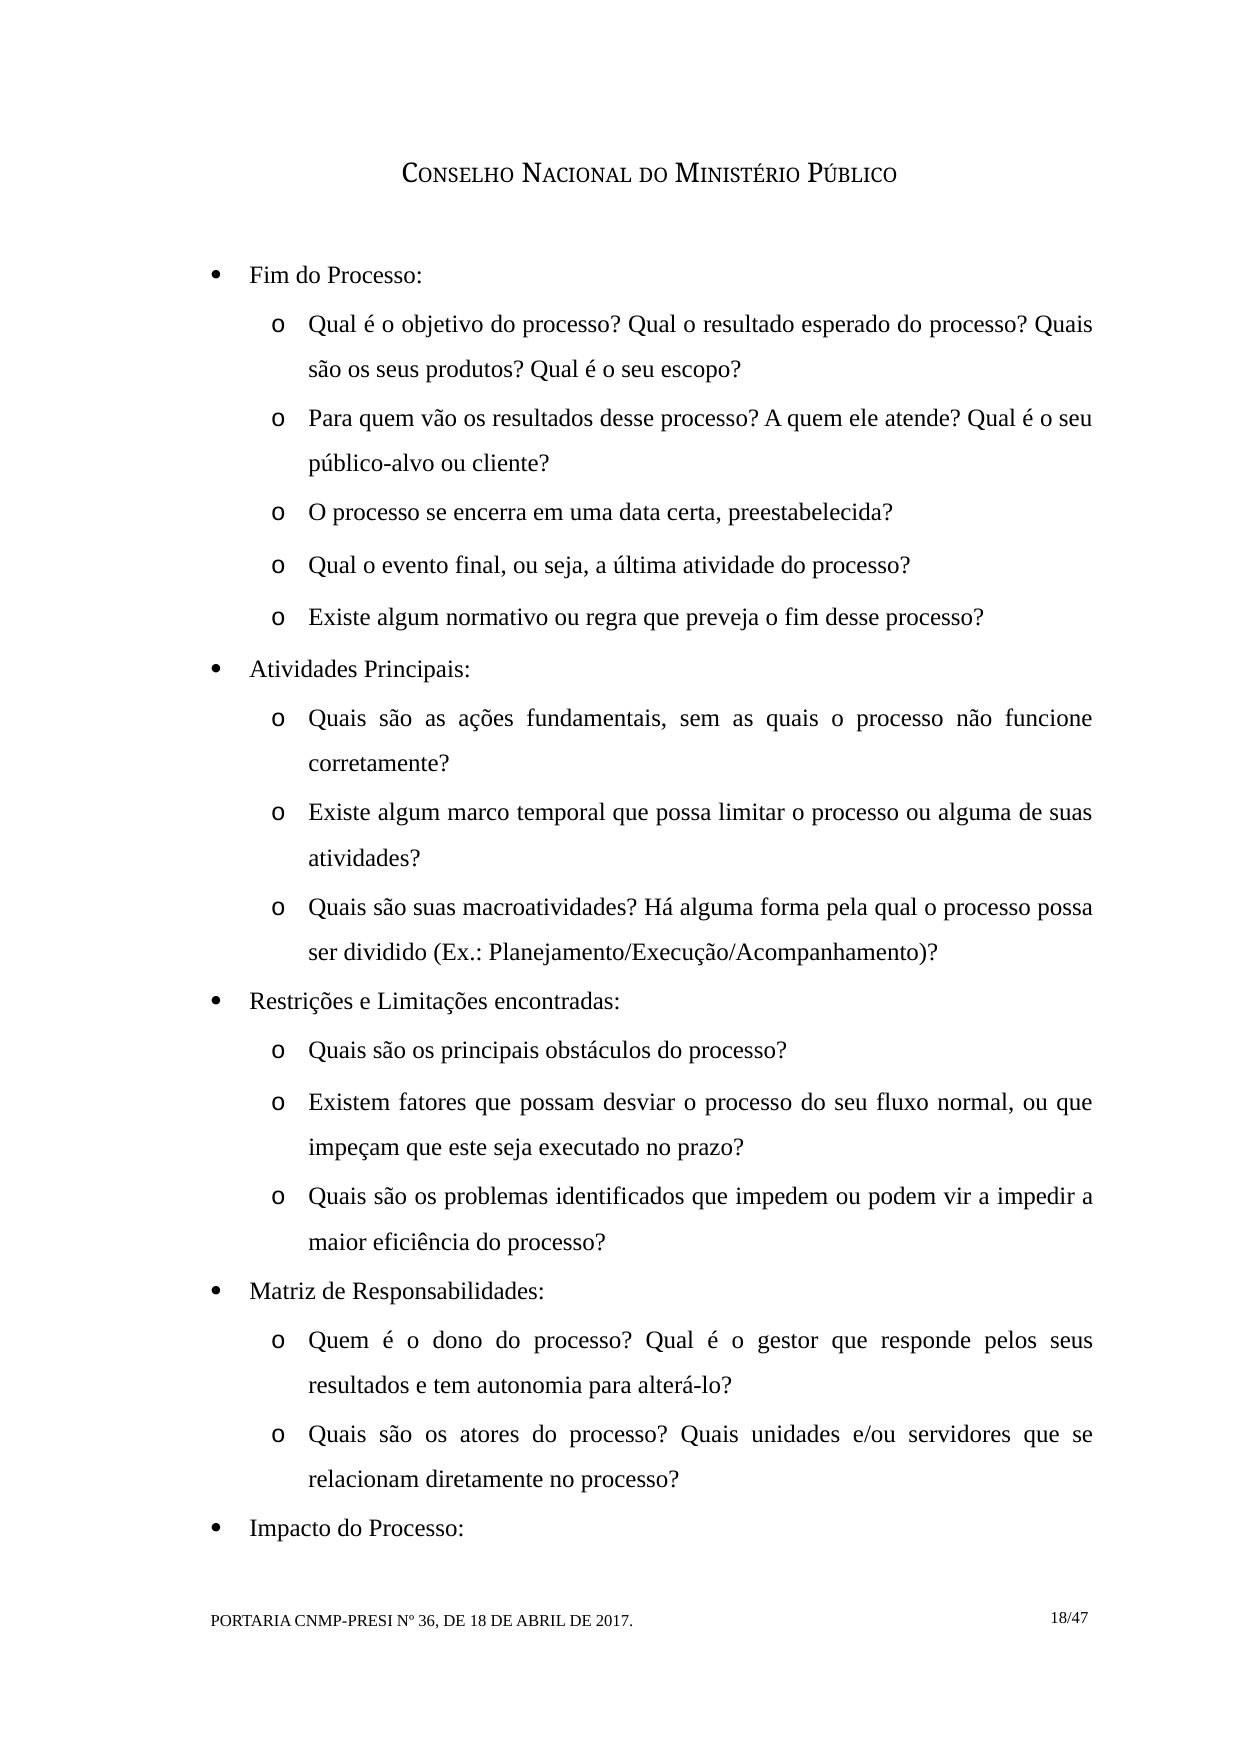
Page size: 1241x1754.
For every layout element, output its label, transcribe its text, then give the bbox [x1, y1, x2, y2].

list Quais são os problemas identificados que impedem ou podem vir a impedir a maior eficiência do processo? [271, 1181, 1094, 1255]
list Fim do Processo: [212, 260, 1094, 289]
list Existe algum marco temporal que possa limitar o processo ou alguma de suas atividades? [271, 797, 1094, 871]
list Atividades Principais: [212, 654, 1094, 683]
list Quem é o dono do processo? Qual é o gestor que responde pelos seus resultados e tem autonomia para alterá-lo? [271, 1325, 1094, 1399]
list Quais são os atores do processo? Quais unidades e/ou servidores que se relacionam diretamente no processo? [271, 1419, 1094, 1493]
list O processo se encerra em uma data certa, preestabelecida? [271, 497, 1094, 528]
list Existe algum normativo ou regra que preveja o fim desse processo? [271, 602, 1094, 633]
list Quais são os principais obstáculos do processo? [271, 1035, 1094, 1066]
list Existem fatores que possam desviar o processo do seu fluxo normal, ou que impeçam que este seja executado no prazo? [271, 1087, 1094, 1161]
list Restrições e Limitações encontradas: [212, 986, 1094, 1015]
list Qual é o objetivo do processo? Qual o resultado esperado do processo? Quais são os seus produtos? Qual é o seu escopo? [271, 309, 1094, 383]
list Para quem vão os resultados desse processo? A quem ele atende? Qual é o seu público-alvo ou cliente? [271, 403, 1094, 477]
list Matriz de Responsabilidades: [212, 1276, 1094, 1304]
list Impacto do Processo: [212, 1513, 1094, 1542]
list Quais são as ações fundamentais, sem as quais o processo não funcione corretamente? [271, 703, 1094, 777]
list Qual o evento final, ou seja, a última atividade do processo? [271, 550, 1094, 581]
list Quais são suas macroatividades? Há alguma forma pela qual o processo possa ser dividido (Ex.: Planejamento/Execução/Acompanhamento)? [271, 892, 1094, 966]
